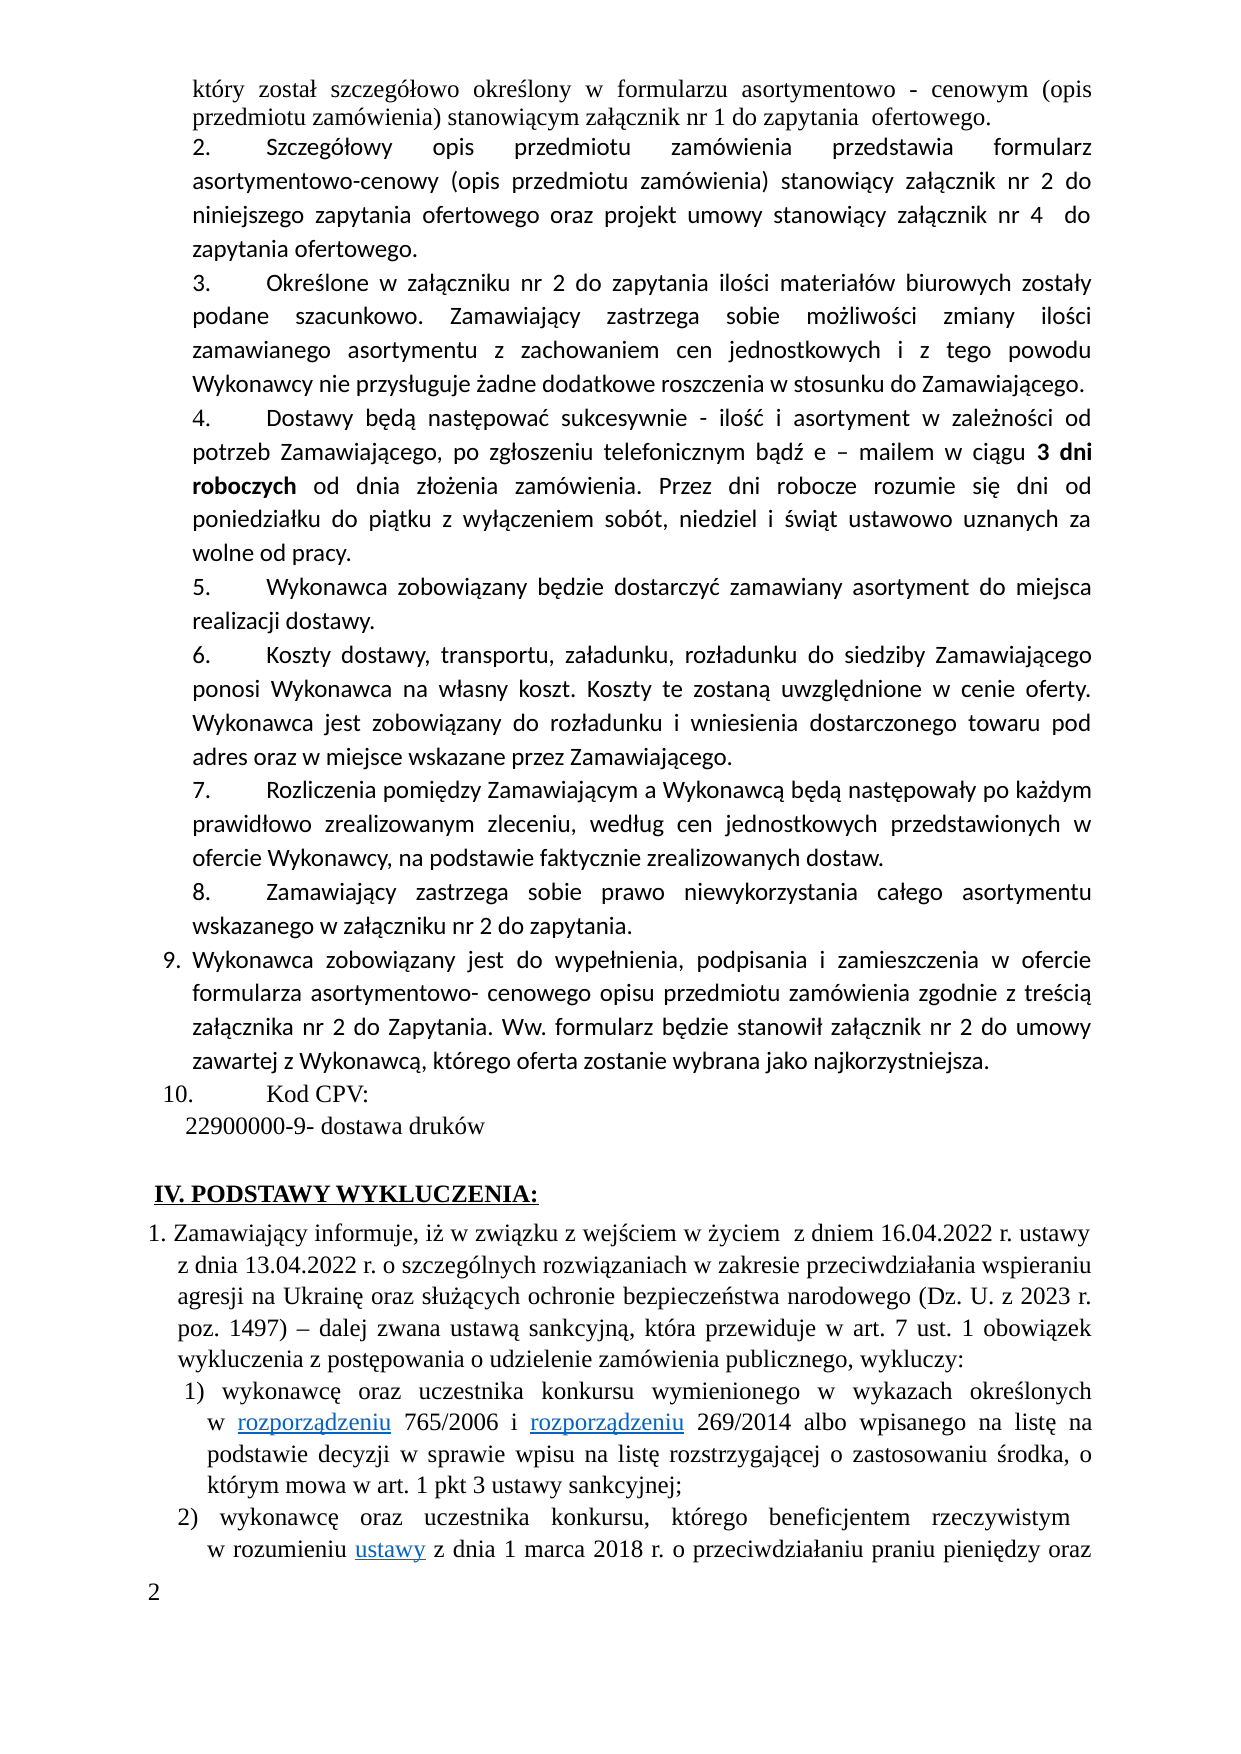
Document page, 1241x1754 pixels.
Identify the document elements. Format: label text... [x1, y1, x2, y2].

list Zamawiający zastrzega sobie prawo niewykorzystania całego asortymentu wskazanego w załączniku nr 2 do zapytania. [192, 876, 1092, 940]
text 1) wykonawcę oraz uczestnika konkursu wymienionego w wykazach określonych w rozporządzeniu 765/2006 i rozporządzeniu 269/2014 albo wpisanego na listę na podstawie decyzji w sprawie wpisu na listę rozstrzygającej o zastosowaniu środka, o którym mowa w art. 1 pkt 3 ustawy sankcyjnej; [177, 1376, 1092, 1499]
list Kod CPV: [162, 1079, 1092, 1108]
list Koszty dostawy, transportu, załadunku, rozładunku do siedziby Zamawiającego ponosi Wykonawca na własny koszt. Koszty te zostaną uwzględnione w cenie oferty. Wykonawca jest zobowiązany do rozładunku i wniesienia dostarczonego towaru pod adres oraz w miejsce wskazane przez Zamawiającego. [192, 639, 1092, 771]
subtitle 22900000-9- dostawa druków [185, 1111, 1092, 1140]
list Dostawy będą następować sukcesywnie - ilość i asortyment w zależności od potrzeb Zamawiającego, po zgłoszeniu telefonicznym bądź e – mailem w ciągu 3 dni roboczych od dnia złożenia zamówienia. Przez dni robocze rozumie się dni od poniedziałku do piątku z wyłączeniem sobót, niedziel i świąt ustawowo uznanych za wolne od pracy. [192, 402, 1092, 568]
list Określone w załączniku nr 2 do zapytania ilości materiałów biurowych zostały podane szacunkowo. Zamawiający zastrzega sobie możliwości zmiany ilości zamawianego asortymentu z zachowaniem cen jednostkowych i z tego powodu Wykonawcy nie przysługuje żadne dodatkowe roszczenia w stosunku do Zamawiającego. [192, 267, 1092, 399]
list Wykonawca zobowiązany jest do wypełnienia, podpisania i zamieszczenia w ofercie formularza asortymentowo- cenowego opisu przedmiotu zamówienia zgodnie z treścią załącznika nr 2 do Zapytania. Ww. formularz będzie stanowił załącznik nr 2 do umowy zawartej z Wykonawcą, którego oferta zostanie wybrana jako najkorzystniejsza. [162, 944, 1092, 1076]
list który został szczegółowo określony w formularzu asortymentowo - cenowym (opis przedmiotu zamówienia) stanowiącym załącznik nr 1 do zapytania ofertowego. [192, 74, 1092, 131]
text 1. Zamawiający informuje, iż w związku z wejściem w życiem z dniem 16.04.2022 r. ustawy z dnia 13.04.2022 r. o szczególnych rozwiązaniach w zakresie przeciwdziałania wspieraniu agresji na Ukrainę oraz służących ochronie bezpieczeństwa narodowego (Dz. U. z 2023 r. poz. 1497) – dalej zwana ustawą sankcyjną, która przewiduje w art. 7 ust. 1 obowiązek wykluczenia z postępowania o udzielenie zamówienia publicznego, wykluczy: [148, 1218, 1092, 1373]
text 2) wykonawcę oraz uczestnika konkursu, którego beneficjentem rzeczywistym w rozumieniu ustawy z dnia 1 marca 2018 r. o przeciwdziałaniu praniu pieniędzy oraz [177, 1502, 1092, 1562]
list Szczegółowy opis przedmiotu zamówienia przedstawia formularz asortymentowo-cenowy (opis przedmiotu zamówienia) stanowiący załącznik nr 2 do niniejszego zapytania ofertowego oraz projekt umowy stanowiący załącznik nr 4 do zapytania ofertowego. [192, 131, 1092, 263]
list Rozliczenia pomiędzy Zamawiającym a Wykonawcą będą następowały po każdym prawidłowo zrealizowanym zleceniu, według cen jednostkowych przedstawionych w ofercie Wykonawcy, na podstawie faktycznie zrealizowanych dostaw. [192, 774, 1092, 873]
list Wykonawca zobowiązany będzie dostarczyć zamawiany asortyment do miejsca realizacji dostawy. [192, 571, 1092, 636]
text IV. PODSTAWY WYKLUCZENIA: [148, 1179, 1092, 1208]
